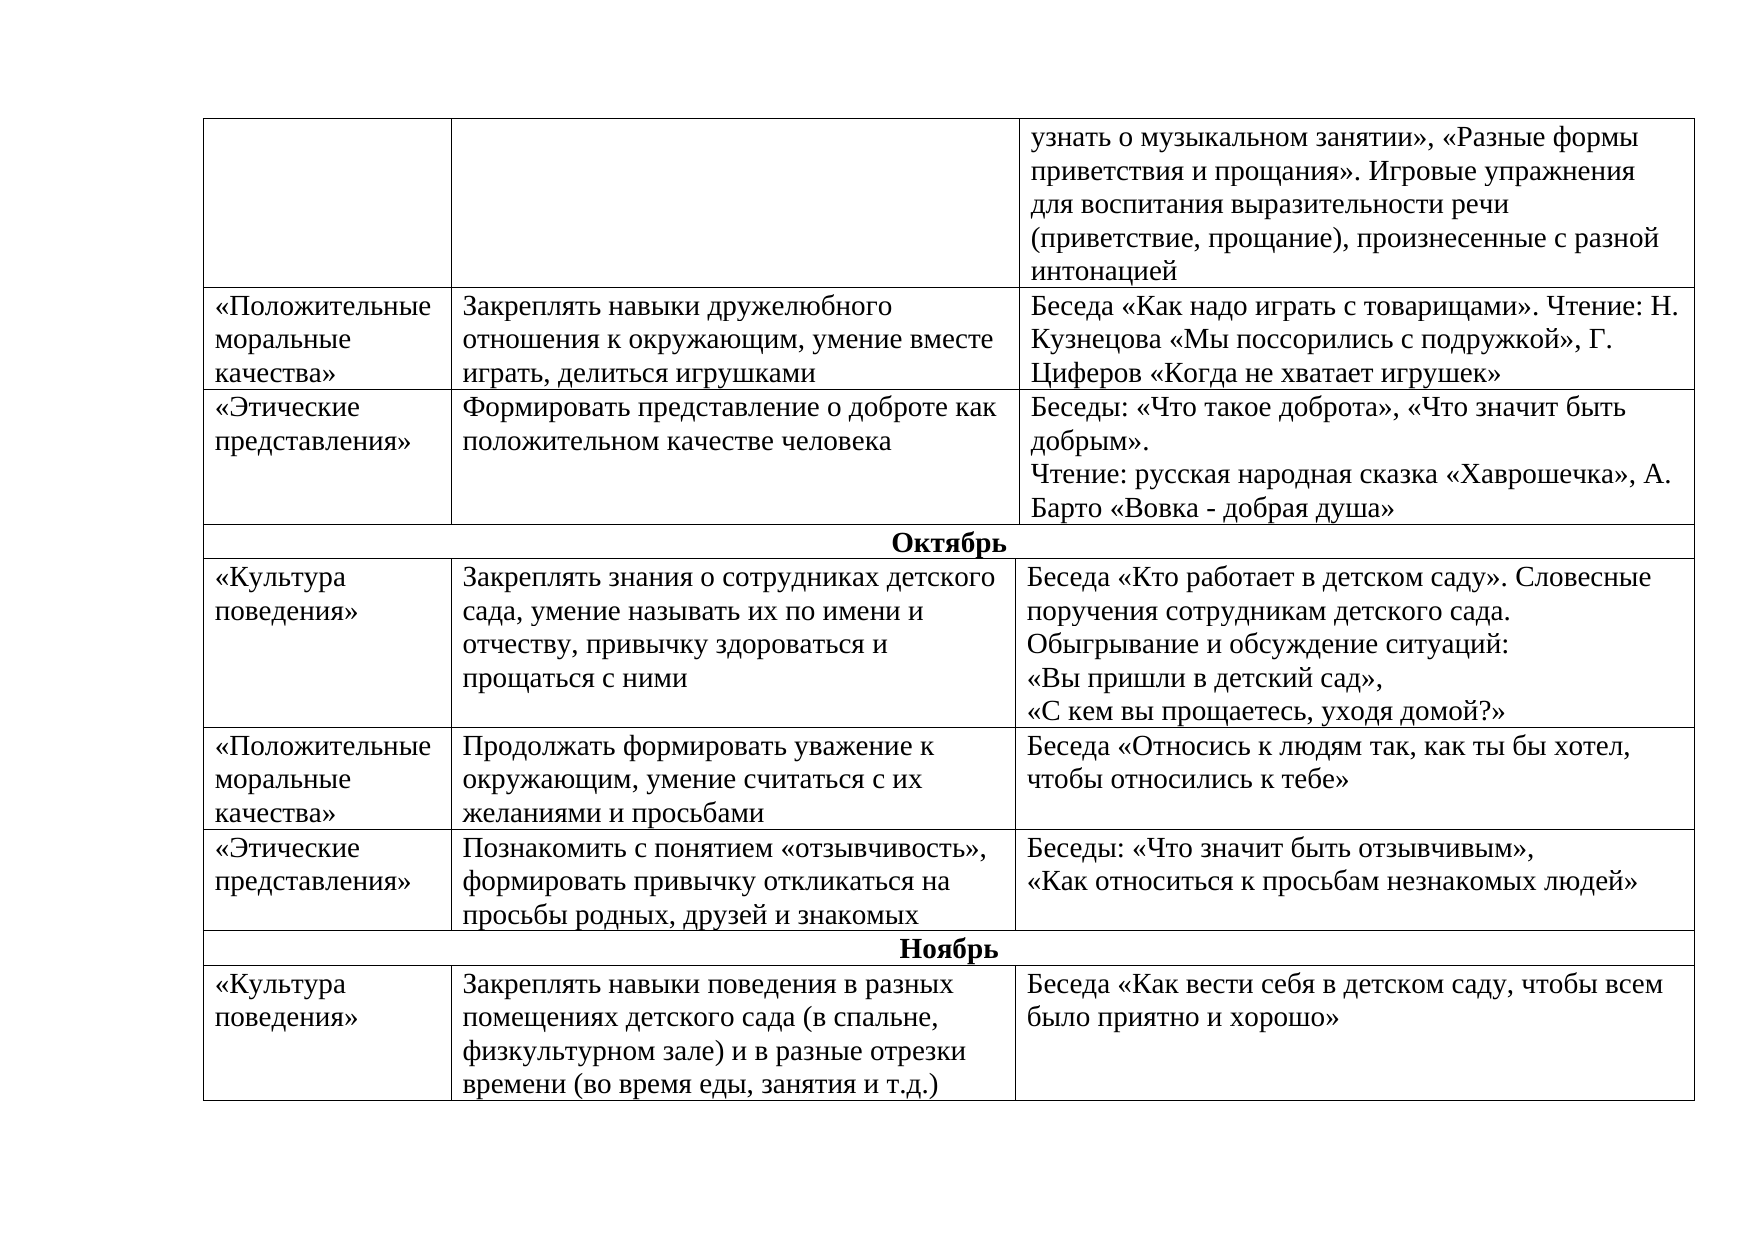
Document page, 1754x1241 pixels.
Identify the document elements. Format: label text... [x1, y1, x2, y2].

table_cell Беседа «Кто работает в детском саду». Словесные поручения сотрудникам детского сада. Обыгрывание и обсуждение ситуаций: «Вы пришли в детский сад», «С кем вы прощаетесь, уходя домой?» [1016, 559, 1694, 727]
table_cell Беседа «Относись к людям так, как ты бы хотел, чтобы относились к тебе» [1016, 728, 1694, 829]
table_cell Беседы: «Что значит быть отзывчивым», «Как относиться к просьбам незнакомых людей» [1016, 830, 1694, 930]
table_cell Закреплять навыки дружелюбного отношения к окружающим, умение вместе играть, делиться игрушками [816, 288, 1019, 388]
table_cell «Культура поведения» [204, 966, 451, 1100]
table_cell Беседа «Как надо играть с товарищами». Чтение: Н. Кузнецова «Мы поссорились с подружкой», Г. Циферов «Когда не хватает игрушек» [1502, 288, 1694, 388]
table_cell Познакомить с понятием «отзыв­чивость», формировать привычку откликаться на просьбы родных, друзей и знакомых [919, 830, 1015, 930]
table_cell «Положительные моральные качества» [204, 728, 215, 829]
table_cell Беседы: «Будь всегда вежлив», «Вспомним правила вежливости», «Ласковое слово и кошке приятно». Чтение: С. Маршак «Двенадцать месяцев», С. Михалков «Ежели вы вежливы...», В. Осеева «Волшебное слово». Обыгрывание и обсуждение ситуаций: «Ты пришел утром в детский сад», «Тебе поручили узнать о музыкальном занятии», «Разные формы приветствия и прощания». Игровые упражнения для воспитания вырази­тельности речи (приветствие, прощание), произнесенные с разной интонацией [1177, 119, 1694, 287]
table_cell Октябрь [204, 525, 1694, 558]
table_cell Беседа «Как вести себя в детском саду, чтобы всем было приятно и хорошо» [1016, 966, 1694, 1100]
table_cell «Положительные моральные качества» [336, 288, 451, 388]
table_cell [204, 119, 451, 287]
table_cell «Культура поведения» [204, 559, 451, 727]
table_cell «Этические представления» [204, 390, 451, 524]
table_cell Закреплять навыки поведения в разных помещениях детского сада (в спальне, физкультурном зале) и в разные отрезки времени (во время еды, занятия и т.д.) [452, 966, 1015, 1100]
table_cell «Положительные моральные качества» [336, 728, 451, 829]
table_cell Беседы: «Что такое доброта», «Что значит быть добрым». Чтение: русская народная сказка «Хаврошечка», А. Барто «Вовка - добрая душа» [1149, 390, 1694, 524]
table_cell Ноябрь [204, 931, 1694, 965]
table_cell Продолжать формировать уважение к окружающим, умение считаться с их желаниями и просьбами [764, 728, 1015, 829]
table_cell «Положительные моральные качества» [204, 288, 215, 388]
table_cell [452, 119, 1019, 287]
table_cell Закреплять знания о сотрудниках детского сада, умение называть их по имени и отчеству, привычку здороваться и прощаться с ними [452, 559, 1015, 727]
table_cell «Этические представления» [204, 830, 451, 930]
table_cell Формировать представление о доброте как положительном качестве человека [452, 390, 1019, 524]
